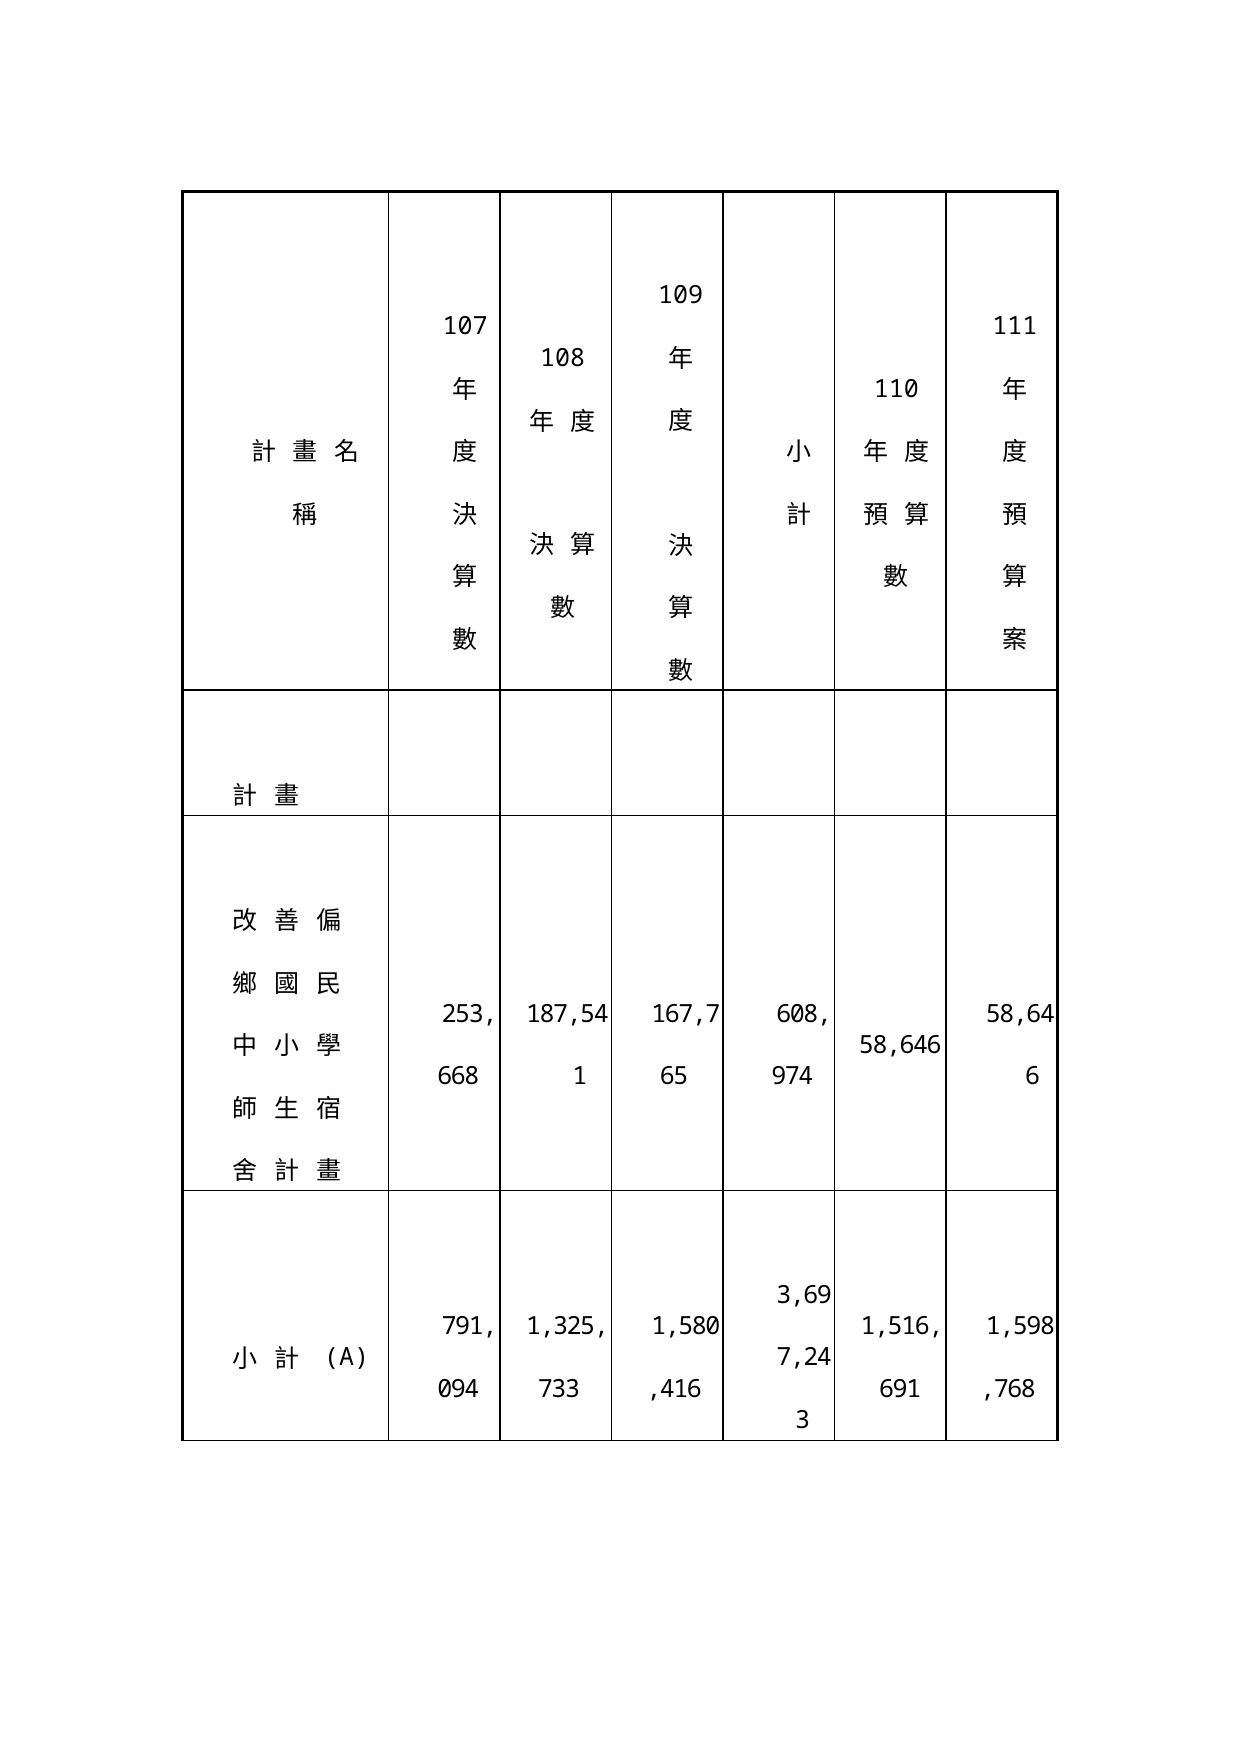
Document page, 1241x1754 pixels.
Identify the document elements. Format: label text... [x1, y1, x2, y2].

table_cell [389, 691, 499, 814]
table_cell 改善偏鄉國民中小學師生宿舍計畫 [184, 816, 388, 1189]
table_cell [724, 691, 834, 814]
table_cell 167,765 [612, 816, 722, 1189]
table_cell [947, 691, 1056, 814]
table_cell 1,325,733 [501, 1191, 611, 1439]
table_header 小計 [724, 193, 834, 689]
table_cell 1,598,768 [947, 1191, 1056, 1439]
table_cell 253,668 [389, 816, 499, 1189]
table_cell [501, 691, 611, 814]
table_header 110年度 預算數 [835, 193, 945, 689]
table_cell 3,697,243 [724, 1191, 834, 1439]
table_cell 608,974 [724, 816, 834, 1189]
table_cell 小計(A) [184, 1191, 388, 1439]
table_cell 791,094 [389, 1191, 499, 1439]
table_cell 58,646 [947, 816, 1056, 1189]
table_cell 58,646 [835, 816, 945, 1189]
table_cell 1,516,691 [835, 1191, 945, 1439]
table_header 108年度 決算數 [501, 193, 611, 689]
table_cell 計畫 [184, 691, 388, 814]
table_cell 1,580,416 [612, 1191, 722, 1439]
table_header 111年度預算案 [947, 193, 1056, 689]
table_header 109年度 決算數 [612, 193, 722, 689]
table_header 107年度 決算數 [389, 193, 499, 689]
table_cell [612, 691, 722, 814]
table_header 計畫名稱 [184, 193, 388, 689]
table_cell [835, 691, 945, 814]
table_cell 187,541 [501, 816, 611, 1189]
